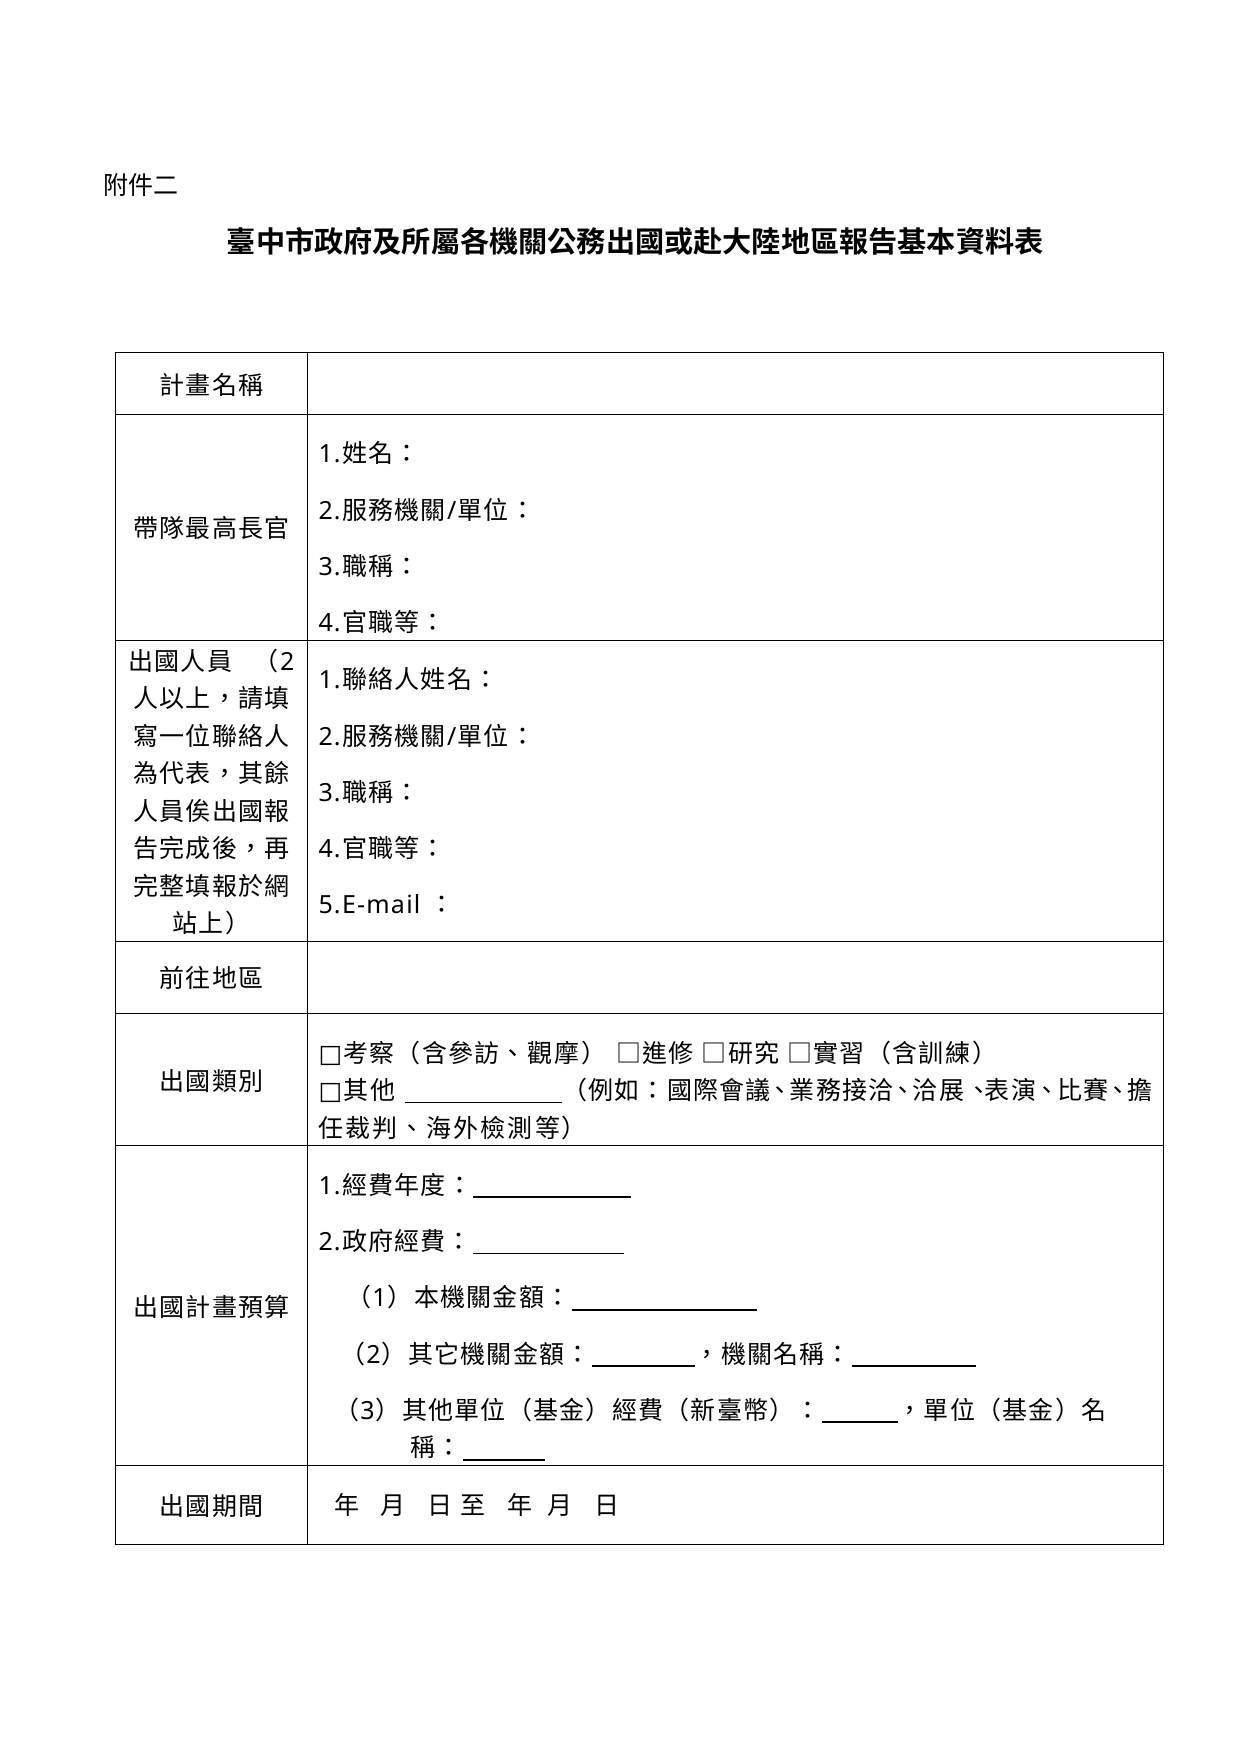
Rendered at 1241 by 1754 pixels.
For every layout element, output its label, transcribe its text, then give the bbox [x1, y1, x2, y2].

table_cell □考察（含參訪、觀摩） □進修 □研究 □實習（含訓練） □其他 （例如：國際會議、業務接洽、洽展、表演、比賽、擔任裁判、海外檢測等） [308, 1014, 1163, 1145]
table_cell 年 月 日 至 年 月 日 [308, 1466, 1163, 1543]
table_cell 出國計畫預算 [116, 1146, 307, 1465]
table_header [308, 353, 1163, 413]
table_cell 1.聯絡人姓名： 2.服務機關/單位： 3.職稱： 4.官職等： 5.E-mail ： [308, 641, 1163, 941]
table_cell 1.姓名： 2.服務機關/單位： 3.職稱： 4.官職等： [308, 415, 1163, 639]
table_cell 帶隊最高長官 [116, 415, 307, 639]
table_header 計畫名稱 [116, 353, 307, 413]
table_cell [308, 942, 1163, 1013]
text 臺中市政府及所屬各機關公務出國或赴大陸地區報告基本資料表 [177, 202, 1092, 277]
table_cell 出國期間 [116, 1466, 307, 1543]
table_cell 出國人員 （2人以上，請填寫一位聯絡人為代表，其餘人員俟出國報告完成後，再完整填報於網站上） [116, 641, 307, 941]
table_cell 1.經費年度： 2.政府經費： （1）本機關金額： （2）其它機關金額： ，機關名稱： （3）其他單位（基金）經費（新臺幣）： ，單位（基金）名稱： [308, 1146, 1163, 1465]
table_cell 前往地區 [116, 942, 307, 1013]
text 附件二 [103, 164, 1092, 202]
table_cell 出國類別 [116, 1014, 307, 1145]
